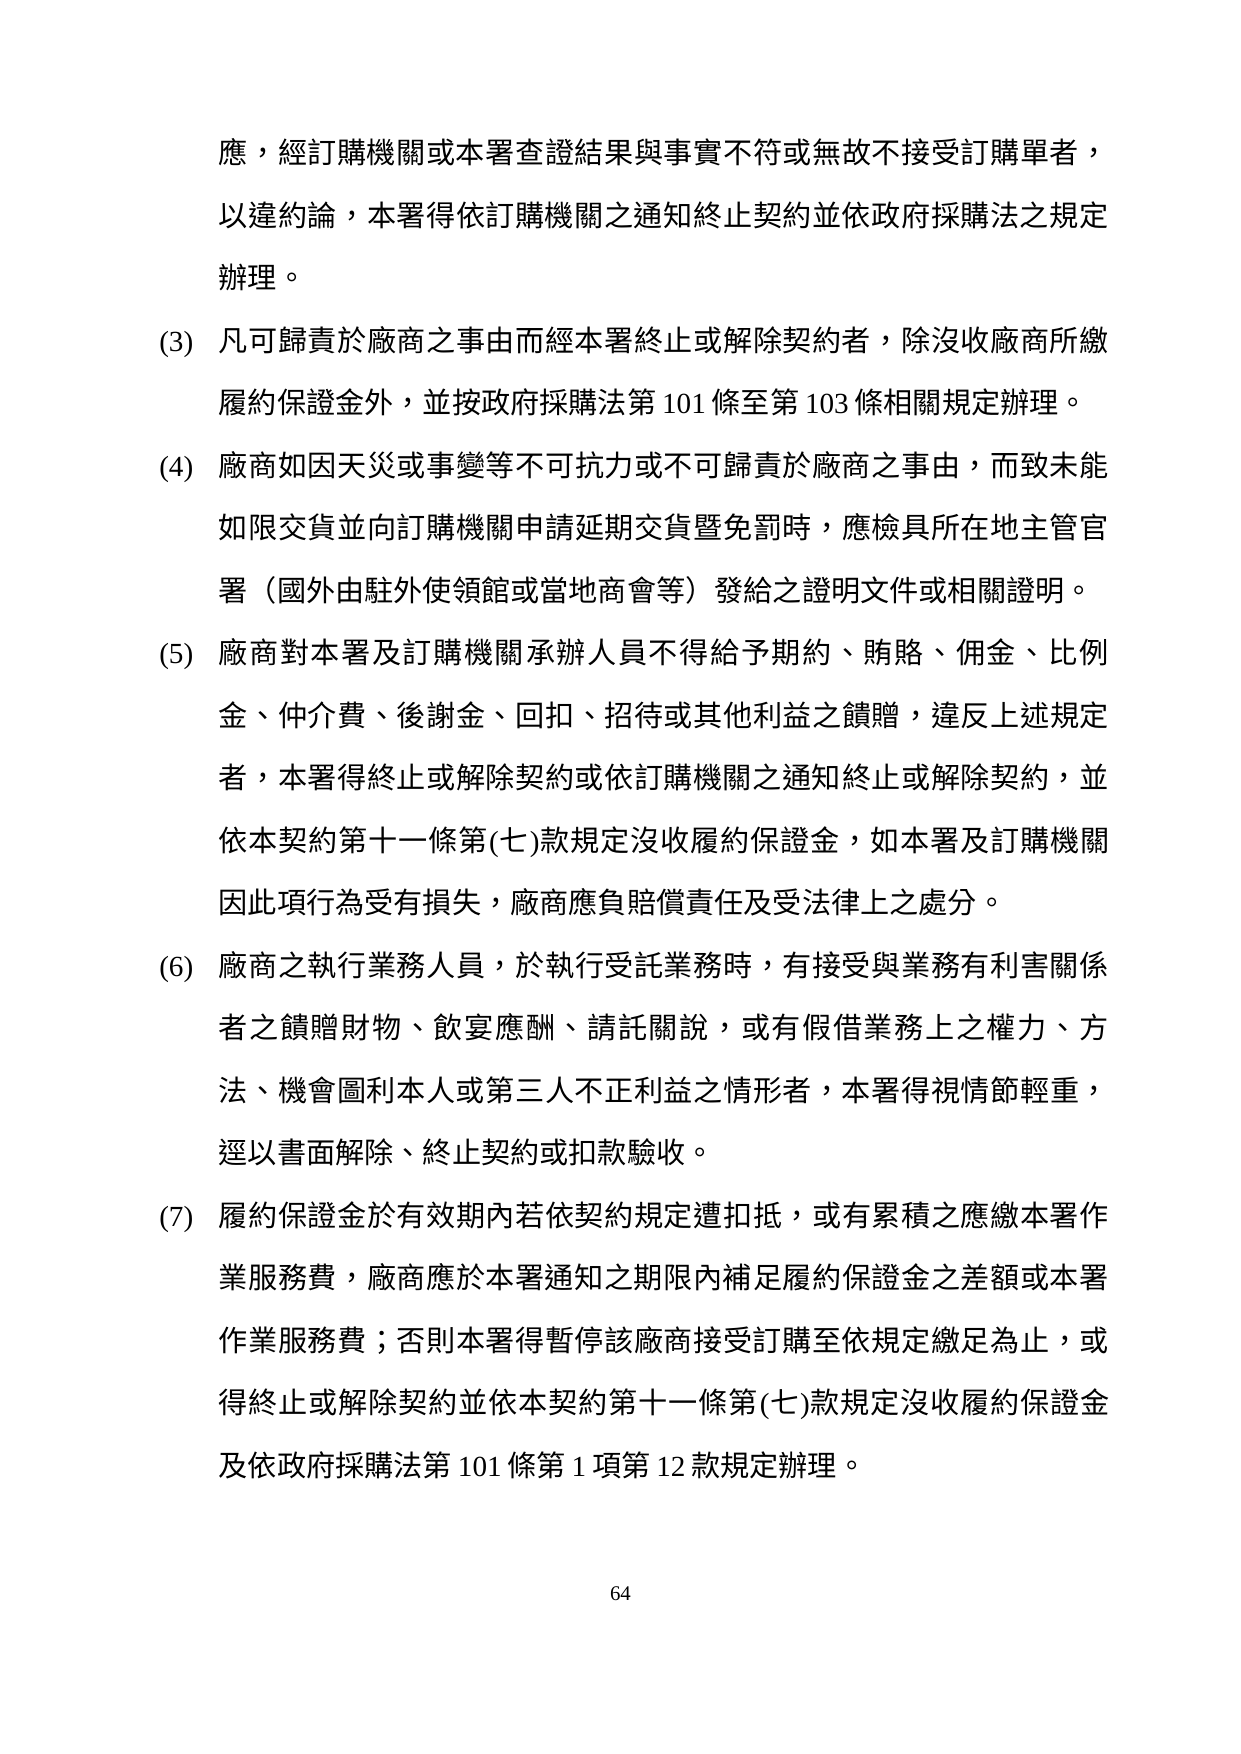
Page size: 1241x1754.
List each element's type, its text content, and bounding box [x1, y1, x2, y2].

list 履約保證金於有效期內若依契約規定遭扣抵，或有累積之應繳本署作業服務費，廠商應於本署通知之期限內補足履約保證金之差額或本署作業服務費；否則本署得暫停該廠商接受訂購至依規定繳足為止，或得終止或解除契約並依本契約第十一條第(七)款規定沒收履約保證金及依政府採購法第101條第1項第12款規定辦理。 [159, 1172, 1110, 1484]
list 廠商對本署及訂購機關承辦人員不得給予期約、賄賂、佣金、比例金、仲介費、後謝金、回扣、招待或其他利益之饋贈，違反上述規定者，本署得終止或解除契約或依訂購機關之通知終止或解除契約，並依本契約第十一條第(七)款規定沒收履約保證金，如本署及訂購機關因此項行為受有損失，廠商應負賠償責任及受法律上之處分。 [159, 609, 1110, 922]
list 凡可歸責於廠商之事由而經本署終止或解除契約者，除沒收廠商所繳履約保證金外，並按政府採購法第101條至第103條相關規定辦理。 [159, 297, 1110, 422]
list 廠商如因天災或事變等不可抗力或不可歸責於廠商之事由，而致未能如限交貨並向訂購機關申請延期交貨暨免罰時，應檢具所在地主管官署（國外由駐外使領館或當地商會等）發給之證明文件或相關證明。 [159, 422, 1110, 609]
list 應，經訂購機關或本署查證結果與事實不符或無故不接受訂購單者，以違約論，本署得依訂購機關之通知終止契約並依政府採購法之規定辦理。 [159, 109, 1110, 297]
list 廠商之執行業務人員，於執行受託業務時，有接受與業務有利害關係者之饋贈財物、飲宴應酬、請託關說，或有假借業務上之權力、方法、機會圖利本人或第三人不正利益之情形者，本署得視情節輕重，逕以書面解除、終止契約或扣款驗收。 [159, 922, 1110, 1172]
